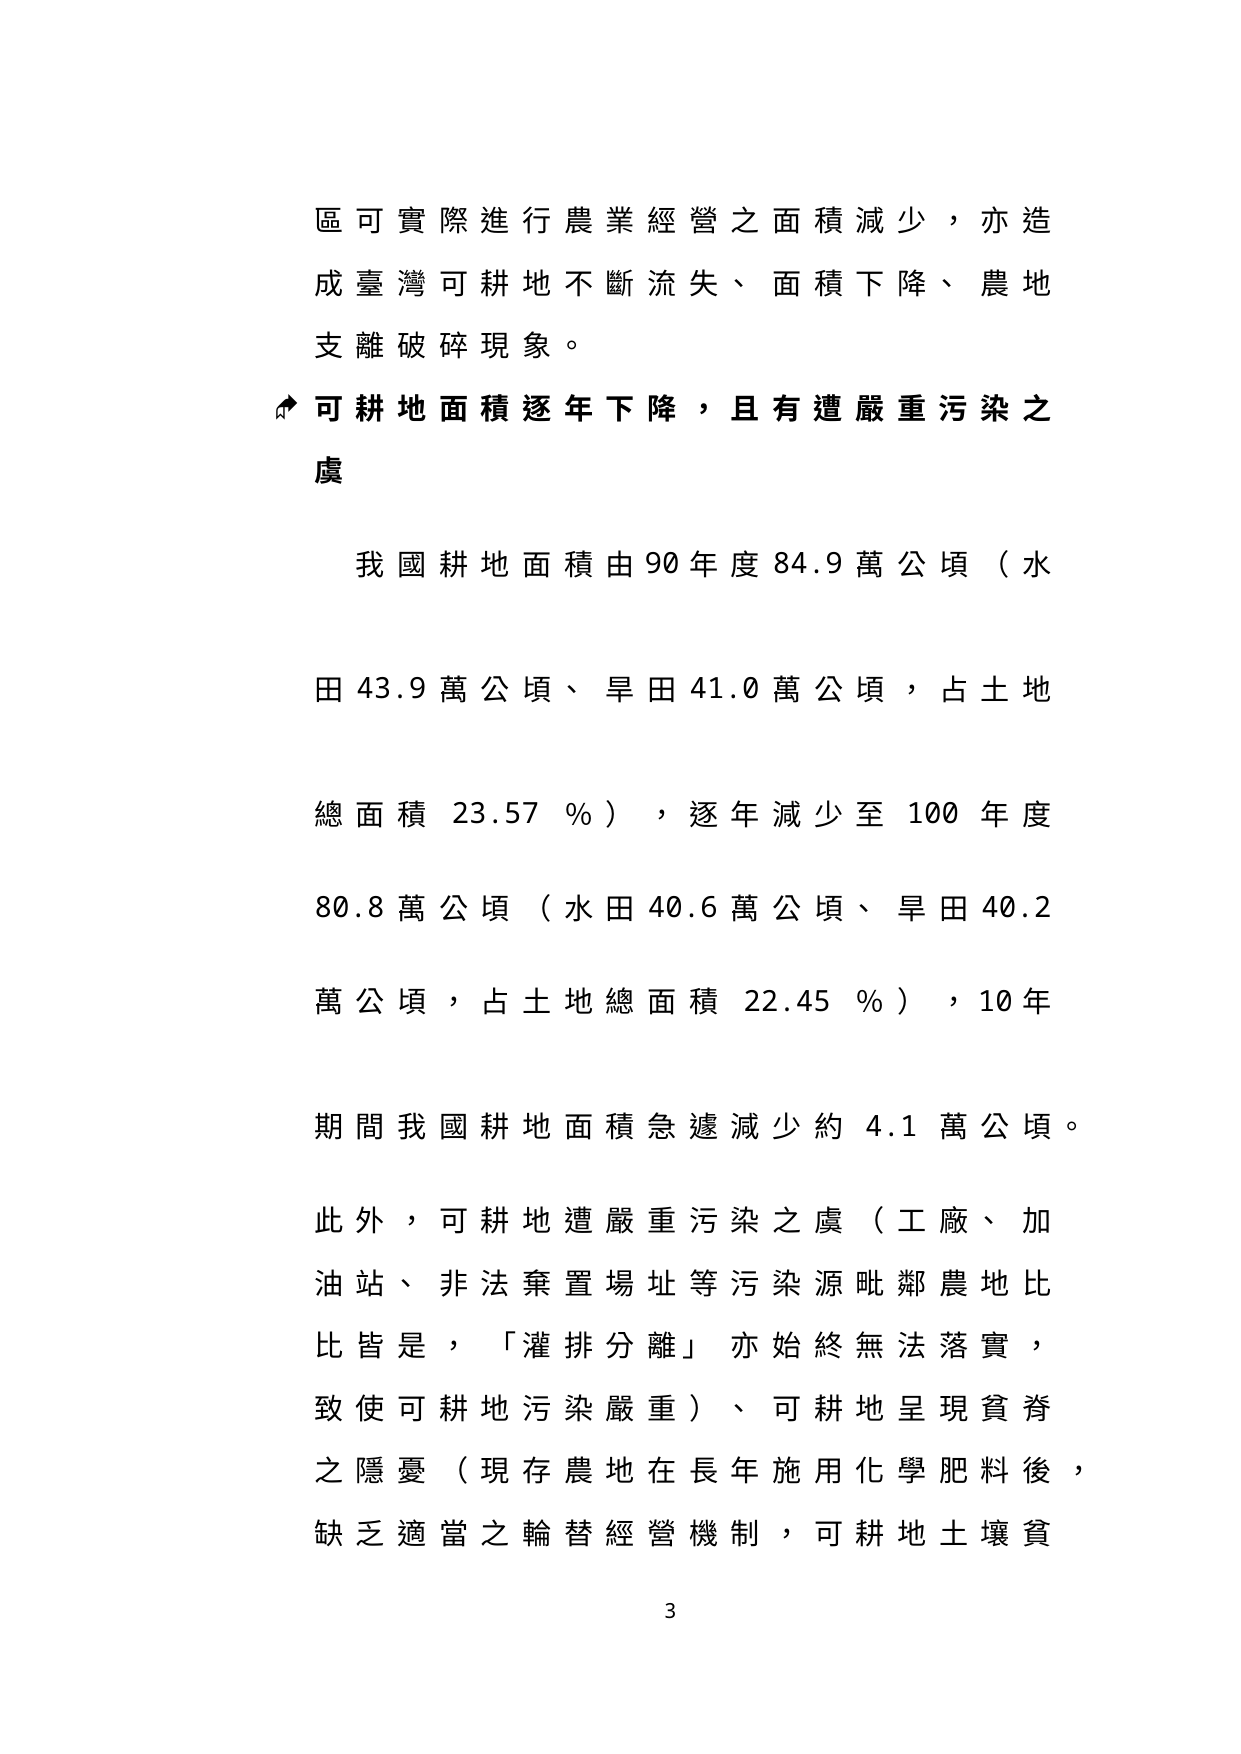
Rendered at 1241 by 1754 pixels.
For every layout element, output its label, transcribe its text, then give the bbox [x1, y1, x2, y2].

text 我國耕地面積由90年度84.9萬公頃（水田43.9萬公頃、旱田41.0萬公頃，占土地總面積23.57％），逐年減少至100年度80.8萬公頃（水田40.6萬公頃、旱田40.2萬公頃，占土地總面積22.45％），10年期間我國耕地面積急遽減少約4.1萬公頃。此外，可耕地遭嚴重污染之虞（工廠、加油站、非法棄置場址等污染源毗鄰農地比比皆是，「灌排分離」亦始終無法落實，致使可耕地污染嚴重）、可耕地呈現貧脊之隱憂（現存農地在長年施用化學肥料後，缺乏適當之輪替經營機制，可耕地土壤貧脊情況似可預期）、部分農業縣市因地層下陷嚴重，農地有逐漸消失之虞（過度抽用地下水造成部分農業縣市，如:雲林、彰化、嘉義及屏東等地區地層下陷，100年度下陷總面積已達534.4平方公里，若干耕地面積因而從中消失）。 [271, 490, 1058, 1552]
text 可耕地面積逐年下降，且有遭嚴重污染之虞 [242, 365, 1058, 490]
text 然長期以來，主管機關未能善盡把關職責（民國84年通過「農地釋出方案」釋出可供開發利用之農地，另農業發展條例、都市計畫法、區域計畫法及土地法等相關法令，分別經89年、91年、92年及96年等多次修正及配合修正放寬農地用途及任何自然人均可承受農地），加以農地價格相對偏低，遭致財團藉由變更農業用地成為工業區、都市計畫等建築用地蠶食鯨吞情形日趨嚴重。除衍生近期集村興建農舍悖離農業永續發展、苗栗大埔農地徵收事件，導致區位較佳且俱優質生產力之特定農業區可實際進行農業經營之面積減少，亦造成臺灣可耕地不斷流失、面積下降、農地支離破碎現象。 [271, 177, 1058, 365]
